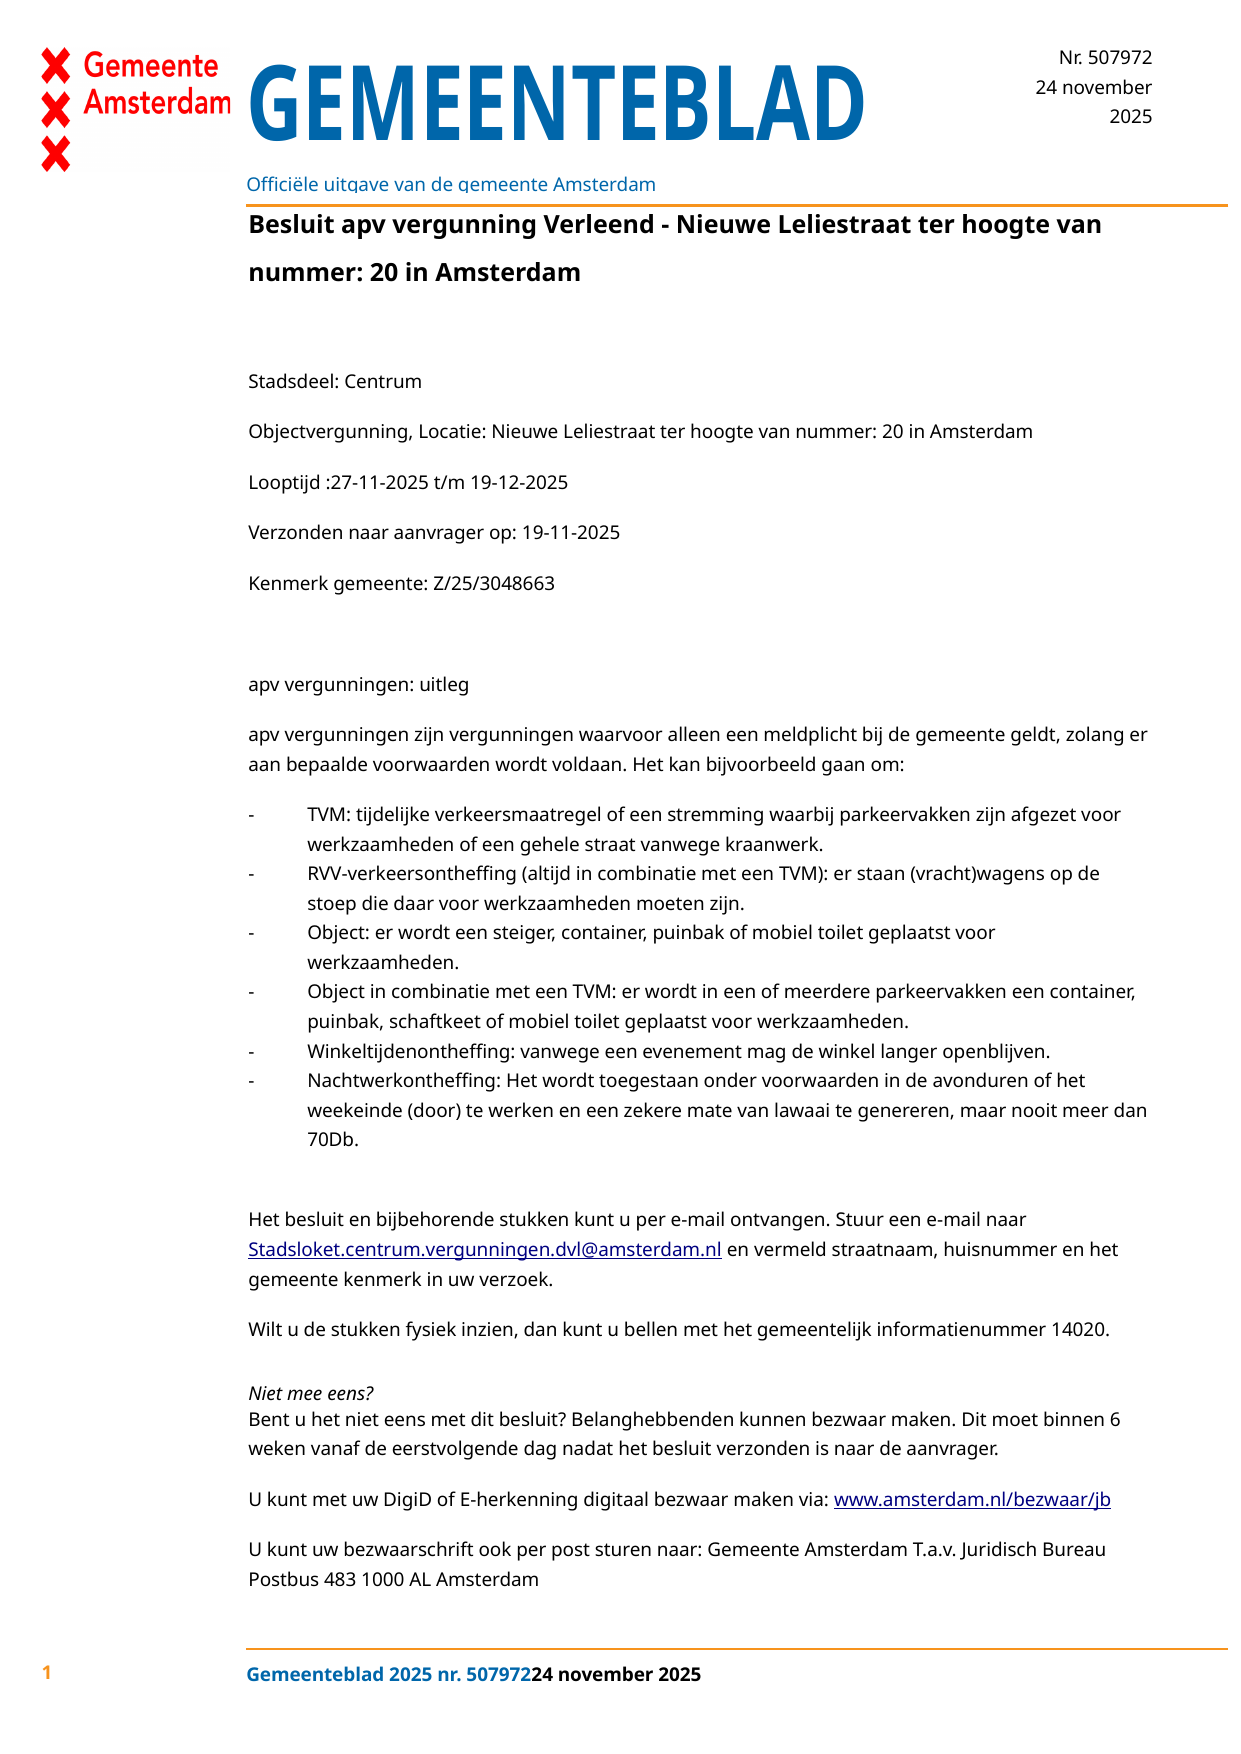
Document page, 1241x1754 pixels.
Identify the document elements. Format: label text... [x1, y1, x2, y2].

picture [41, 47, 231, 172]
text apv vergunningen: uitleg [248, 671, 1152, 697]
text Wilt u de stukken fysiek inzien, dan kunt u bellen met het gemeentelijk informatienummer 14020. [248, 1316, 1152, 1342]
text Niet mee eens? [248, 1380, 1152, 1406]
list RVV-verkeersontheffing (altijd in combinatie met een TVM): er staan (vracht)wagens op de stoep die daar voor werkzaamheden moeten zijn. [248, 860, 1152, 916]
text Besluit apv vergunning Verleend - Nieuwe Leliestraat ter hoogte van nummer: 20 in Amsterdam [248, 207, 1152, 288]
list Winkeltijdenontheffing: vanwege een evenement mag de winkel langer openblijven. [248, 1038, 1152, 1064]
text Verzonden naar aanvrager op: 19-11-2025 [248, 519, 1152, 545]
text Bent u het niet eens met dit besluit? Belanghebbenden kunnen bezwaar maken. Dit moet binnen 6 weken vanaf de eerstvolgende dag nadat het besluit verzonden is naar de aanvrager. [248, 1406, 1152, 1461]
text Stadsdeel: Centrum [248, 368, 1152, 394]
list Object in combinatie met een TVM: er wordt in een of meerdere parkeervakken een container, puinbak, schaftkeet of mobiel toilet geplaatst voor werkzaamheden. [248, 979, 1152, 1034]
text Looptijd :27-11-2025 t/m 19-12-2025 [248, 469, 1152, 495]
list Nachtwerkontheffing: Het wordt toegestaan onder voorwaarden in de avonduren of het weekeinde (door) te werken en een zekere mate van lawaai te genereren, maar nooit meer dan 70Db. [248, 1067, 1152, 1152]
text U kunt met uw DigiD of E-herkenning digitaal bezwaar maken via: www.amsterdam.nl/bezwaar/jb [248, 1486, 1152, 1512]
text apv vergunningen zijn vergunningen waarvoor alleen een meldplicht bij de gemeente geldt, zolang er aan bepaalde voorwaarden wordt voldaan. Het kan bijvoorbeeld gaan om: [248, 721, 1152, 777]
text Het besluit en bijbehorende stukken kunt u per e-mail ontvangen. Stuur een e-mail naar Stadsloket.centrum.vergunningen.dvl@amsterdam.nl en vermeld straatnaam, huisnummer en het gemeente kenmerk in uw verzoek. [248, 1207, 1152, 1292]
text Kenmerk gemeente: Z/25/3048663 [248, 570, 1152, 596]
list Object: er wordt een steiger, container, puinbak of mobiel toilet geplaatst voor werkzaamheden. [248, 919, 1152, 975]
list TVM: tijdelijke verkeersmaatregel of een stremming waarbij parkeervakken zijn afgezet voor werkzaamheden of een gehele straat vanwege kraanwerk. [248, 801, 1152, 857]
text Objectvergunning, Locatie: Nieuwe Leliestraat ter hoogte van nummer: 20 in Amsterdam [248, 419, 1152, 444]
text U kunt uw bezwaarschrift ook per post sturen naar: Gemeente Amsterdam T.a.v. Juridisch Bureau Postbus 483 1000 AL Amsterdam [248, 1536, 1152, 1592]
